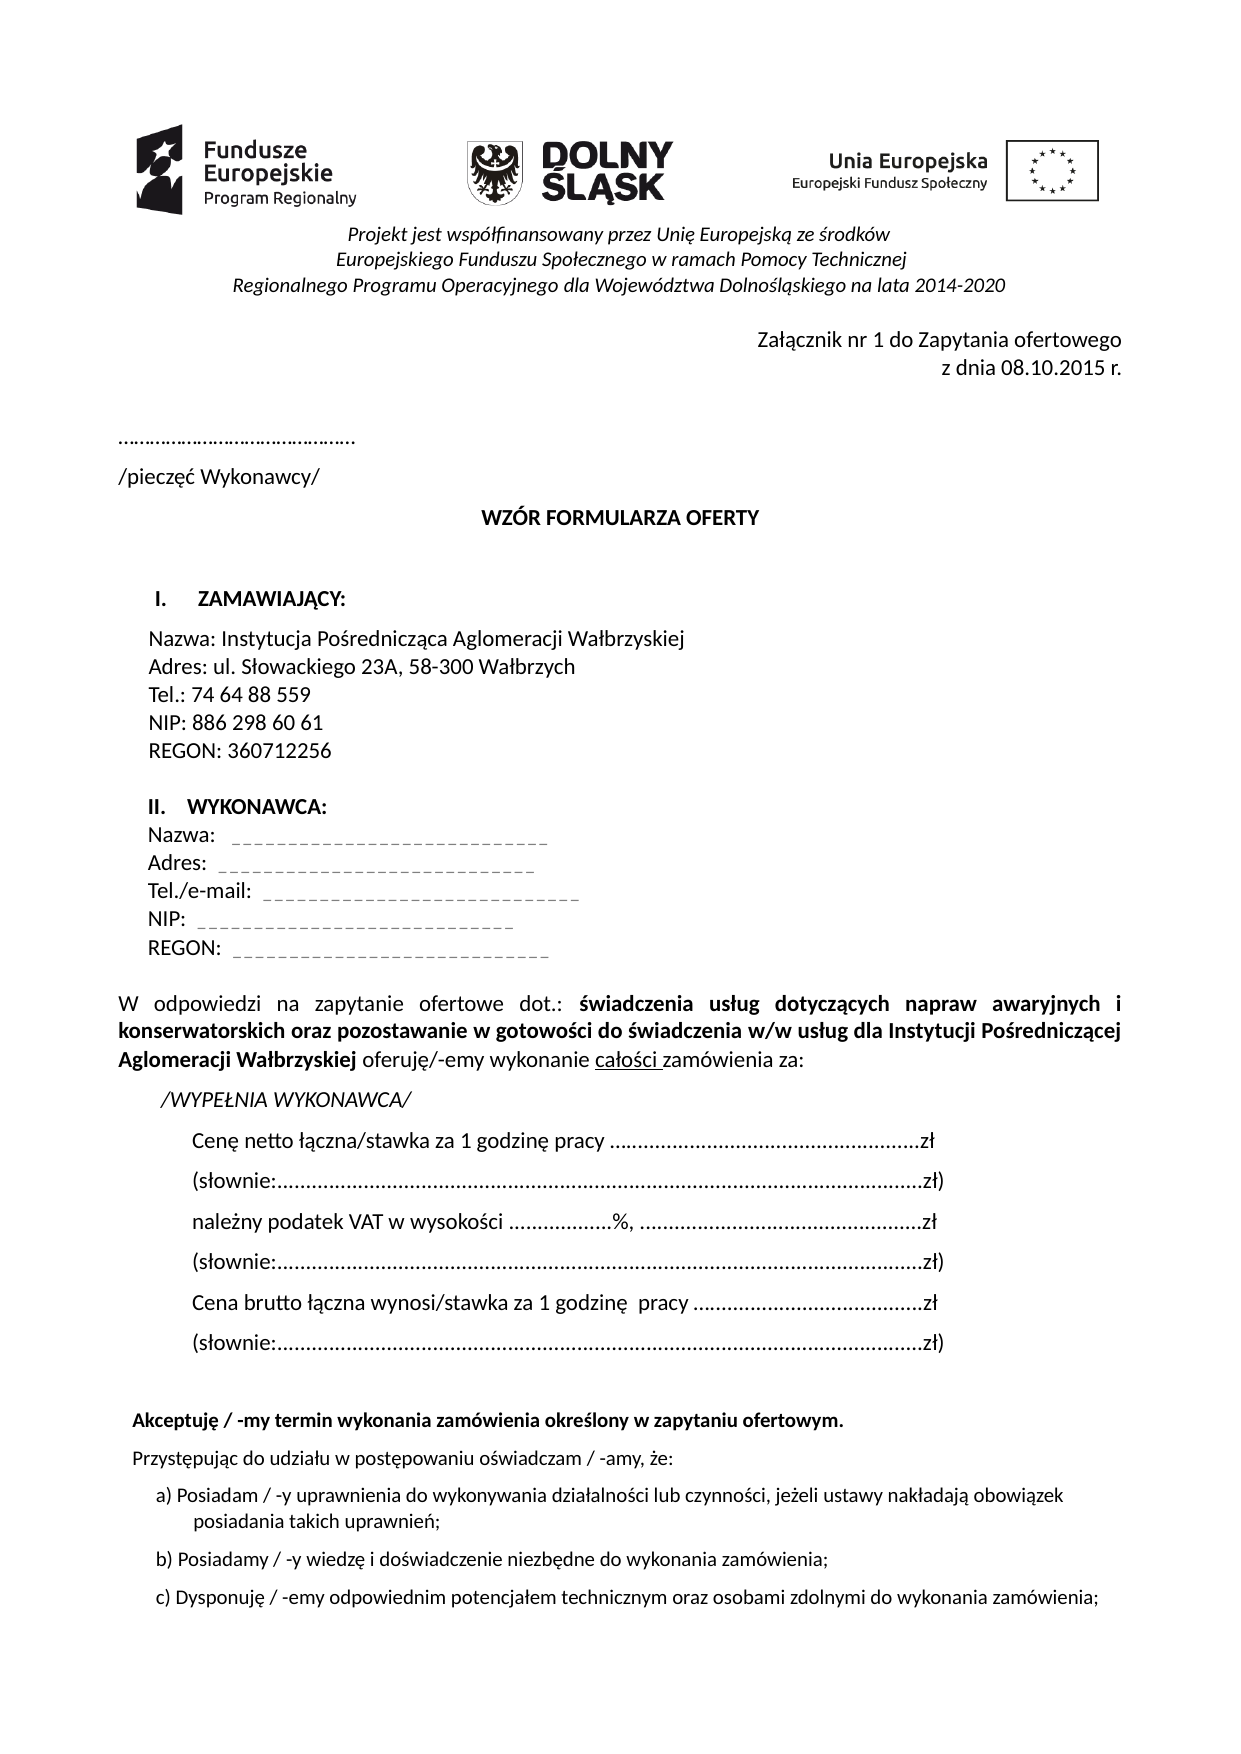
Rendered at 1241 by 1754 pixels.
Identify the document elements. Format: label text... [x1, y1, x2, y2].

text (słownie:................................................................................................................zł) [118, 1328, 1122, 1356]
text (słownie:................................................................................................................zł) [118, 1166, 1122, 1194]
text Europejskiego Funduszu Społecznego w ramach Pomocy Technicznej Regionalnego Programu Operacyjnego dla Województwa Dolnośląskiego na lata 2014-2020 [118, 246, 1122, 297]
text z dnia 08.10.2015 r. [118, 353, 1122, 381]
text WZÓR FORMULARZA OFERTY [118, 503, 1122, 531]
text W odpowiedzi na zapytanie ofertowe dot.: świadczenia usług dotyczących napraw awaryjnych i konserwatorskich oraz pozostawanie w gotowości do świadczenia w/w usług dla Instytucji Pośredniczącej Aglomeracji Wałbrzyskiej oferuję/-emy wykonanie całości zamówienia za: [118, 989, 1122, 1073]
text NIP: ____________________________ [148, 904, 1122, 933]
text Akceptuję / -my termin wykonania zamówienia określony w zapytaniu ofertowym. [118, 1407, 1122, 1432]
text ……………………………………… [118, 422, 1122, 450]
text Adres: ul. Słowackiego 23A, 58-300 Wałbrzych [148, 652, 1122, 680]
text a) Posiadam / -y uprawnienia do wykonywania działalności lub czynności, jeżeli ustawy nakładają obowiązek posiadania takich uprawnień; [156, 1483, 1122, 1533]
text Nazwa: ____________________________ [148, 821, 1122, 848]
text I. ZAMAWIAJĄCY: [154, 584, 1122, 612]
text II. WYKONAWCA: [148, 792, 1122, 821]
text Tel./e-mail: ____________________________ [148, 877, 1122, 904]
text b) Posiadamy / -y wiedzę i doświadczenie niezbędne do wykonania zamówienia; [156, 1546, 1122, 1571]
text (słownie:................................................................................................................zł) [118, 1247, 1122, 1275]
text Przystępując do udziału w postępowaniu oświadczam / -amy, że: [118, 1445, 1122, 1470]
text /WYPEŁNIA WYKONAWCA/ [156, 1085, 1122, 1113]
text należny podatek VAT w wysokości ..................%, .................................................zł [118, 1207, 1122, 1235]
text Cena brutto łączna wynosi/stawka za 1 godzinę pracy ….....................................zł [118, 1288, 1122, 1316]
text /pieczęć Wykonawcy/ [118, 462, 1122, 490]
text Nazwa: Instytucja Pośrednicząca Aglomeracji Wałbrzyskiej [148, 624, 1122, 652]
text Cenę netto łączna/stawka za 1 godzinę pracy …...................................................zł [118, 1126, 1122, 1154]
text REGON: 360712256 [148, 736, 1122, 764]
text REGON: ____________________________ [148, 933, 1122, 961]
text Adres: ____________________________ [148, 848, 1122, 877]
text c) Dysponuję / -emy odpowiednim potencjałem technicznym oraz osobami zdolnymi do wykonania zamówienia; [156, 1584, 1122, 1609]
text Projekt jest współfinansowany przez Unię Europejską ze środków [118, 221, 1122, 246]
picture [117, 120, 1122, 221]
text Tel.: 74 64 88 559 [148, 680, 1122, 708]
text NIP: 886 298 60 61 [148, 708, 1122, 736]
text Załącznik nr 1 do Zapytania ofertowego [118, 325, 1122, 353]
